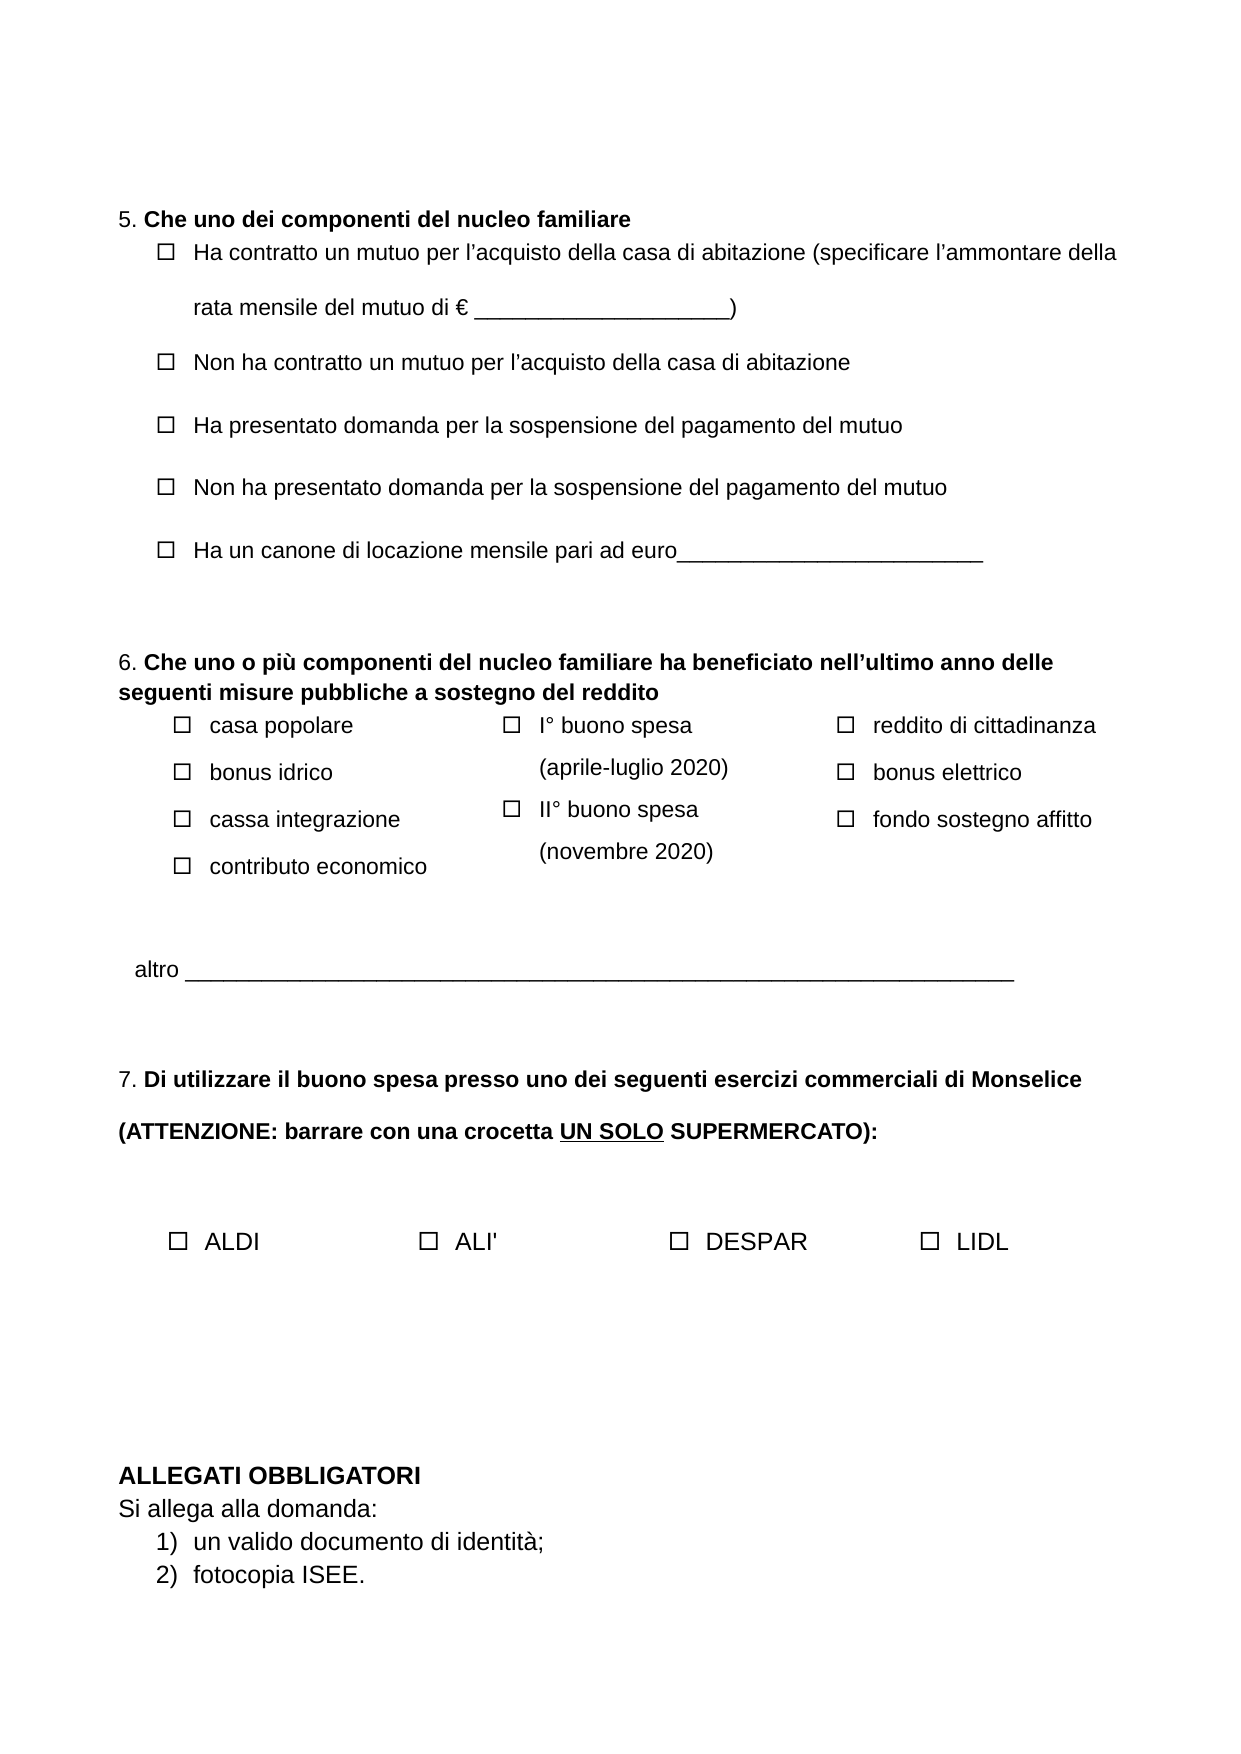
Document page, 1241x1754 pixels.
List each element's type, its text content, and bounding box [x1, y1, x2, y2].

table_header ALDI [118, 1224, 369, 1258]
table_header reddito di cittadinanza bonus elettrico fondo sostegno affitto [787, 710, 1120, 903]
list Ha contratto un mutuo per l’acquisto della casa di abitazione (specificare l’ammontare della rata mensile del mutuo di € ____________________) [156, 236, 1122, 320]
table_cell altro _________________________________________________________________ [123, 904, 1120, 983]
list Ha presentato domanda per la sospensione del pagamento del mutuo [156, 409, 1122, 440]
list fotocopia ISEE. [156, 1560, 1122, 1589]
text ALLEGATI OBBLIGATORI [118, 1461, 1122, 1490]
text 5. Che uno dei componenti del nucleo familiare [118, 206, 1122, 232]
table_header I° buono spesa (aprile-luglio 2020) II° buono spesa (novembre 2020) [453, 710, 787, 903]
list Non ha contratto un mutuo per l’acquisto della casa di abitazione [156, 346, 1122, 378]
table_header DESPAR [619, 1224, 870, 1258]
list Non ha presentato domanda per la sospensione del pagamento del mutuo [156, 471, 1122, 503]
text 6. Che uno o più componenti del nucleo familiare ha beneficiato nell’ultimo anno delle seguenti misure pubbliche a sostegno del reddito [118, 649, 1122, 706]
list un valido documento di identità; [156, 1527, 1122, 1556]
table_header casa popolare bonus idrico cassa integrazione contributo economico [123, 710, 453, 903]
table_header ALI' [369, 1224, 619, 1258]
list Ha un canone di locazione mensile pari ad euro________________________ [156, 534, 1122, 565]
text Si allega alla domanda: [118, 1494, 1122, 1523]
table_header LIDL [870, 1224, 1120, 1258]
text 7. Di utilizzare il buono spesa presso uno dei seguenti esercizi commerciali di Monselice (ATTENZIONE: barrare con una crocetta UN SOLO SUPERMERCATO): [118, 1066, 1122, 1144]
